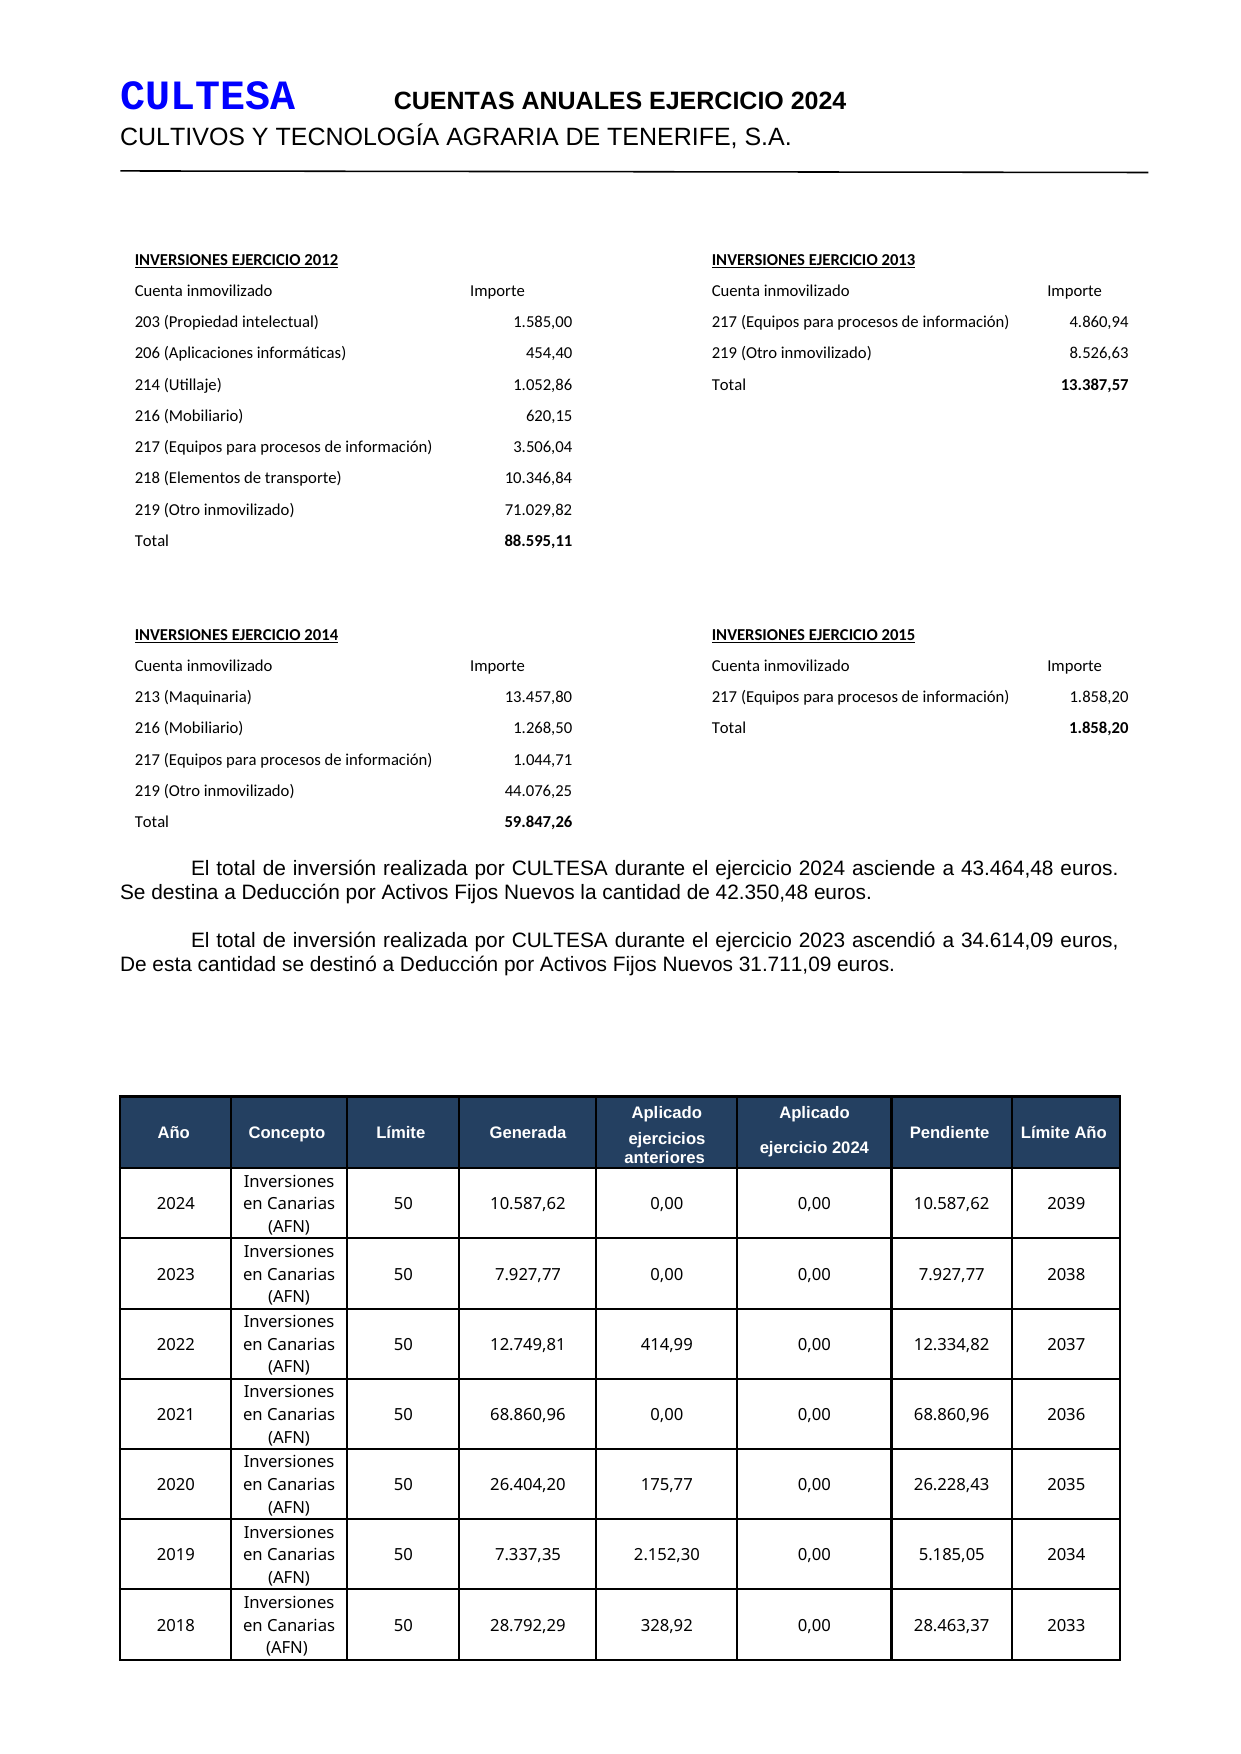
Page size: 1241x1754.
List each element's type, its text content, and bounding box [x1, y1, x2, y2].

table_header Límite Año [1013, 1098, 1119, 1167]
table_cell 2034 [1013, 1520, 1119, 1588]
table_cell 0,00 [597, 1380, 736, 1448]
table_cell 2035 [1013, 1450, 1119, 1518]
table_cell [579, 801, 704, 832]
table_cell [579, 488, 704, 519]
table_cell [463, 551, 579, 582]
table_cell 0,00 [738, 1450, 890, 1518]
table_cell [1040, 207, 1136, 238]
table_header Pendiente [893, 1098, 1011, 1167]
table_cell [704, 394, 1040, 426]
table_cell [463, 207, 579, 238]
text El total de inversión realizada por CULTESA durante el ejercicio 2023 ascendió a 34.614,09 euros, De esta cantidad se destinó a Deducción por Activos Fijos Nuevos 31.711,09 euros. [120, 928, 1120, 976]
table_cell Total [704, 363, 1040, 394]
table_cell 10.346,84 [463, 457, 579, 488]
table_cell [1040, 738, 1136, 769]
table_cell [704, 457, 1040, 488]
table_cell [579, 707, 704, 738]
table_cell 217 (Equipos para procesos de información) [127, 738, 463, 769]
table_cell 68.860,96 [460, 1380, 595, 1448]
table_cell [704, 551, 1040, 582]
table_cell 50 [348, 1380, 458, 1448]
table_cell Total [127, 801, 463, 832]
table_cell 217 (Equipos para procesos de información) [704, 301, 1040, 332]
table_cell 44.076,25 [463, 769, 579, 801]
table_header Límite [348, 1098, 458, 1167]
table_cell Importe [1040, 644, 1136, 676]
table_cell [463, 582, 579, 613]
table_cell 50 [348, 1169, 458, 1237]
table_cell Inversiones en Canarias (AFN) [232, 1169, 346, 1237]
table_cell [579, 363, 704, 394]
table_cell 217 (Equipos para procesos de información) [704, 676, 1040, 707]
table_header Año [121, 1098, 230, 1167]
table_cell 0,00 [738, 1590, 890, 1658]
table_cell [120, 207, 127, 832]
table_cell 0,00 [597, 1239, 736, 1307]
table_cell 13.457,80 [463, 676, 579, 707]
table_cell 2038 [1013, 1239, 1119, 1307]
table_cell Importe [1040, 269, 1136, 301]
table_cell 12.334,82 [893, 1310, 1011, 1378]
table_cell 10.587,62 [893, 1169, 1011, 1237]
table_cell 50 [348, 1450, 458, 1518]
table_cell 2019 [121, 1520, 230, 1588]
table_cell 454,40 [463, 332, 579, 363]
table_cell 213 (Maquinaria) [127, 676, 463, 707]
table_cell 1.052,86 [463, 363, 579, 394]
table_cell 217 (Equipos para procesos de información) [127, 426, 463, 457]
table_cell [463, 613, 579, 644]
table_cell [579, 207, 704, 238]
table_cell [579, 457, 704, 488]
text El total de inversión realizada por CULTESA durante el ejercicio 2024 asciende a 43.464,48 euros. Se destina a Deducción por Activos Fijos Nuevos la cantidad de 42.350,48 euros. [120, 856, 1120, 904]
table_cell Cuenta inmovilizado [127, 644, 463, 676]
table_cell [704, 519, 1040, 551]
table_cell 620,15 [463, 394, 579, 426]
table_cell 0,00 [597, 1169, 736, 1237]
table_cell [579, 332, 704, 363]
table_cell 1.585,00 [463, 301, 579, 332]
table_cell [579, 238, 704, 269]
table_cell 219 (Otro inmovilizado) [127, 488, 463, 519]
table_cell 50 [348, 1590, 458, 1658]
table_cell 1.858,20 [1040, 707, 1136, 738]
table_cell 71.029,82 [463, 488, 579, 519]
table_cell [1040, 519, 1136, 551]
table_cell [579, 644, 704, 676]
table_cell INVERSIONES EJERCICIO 2014 [127, 613, 463, 644]
table_cell ejercicio 2024 [738, 1127, 890, 1167]
table_cell 0,00 [738, 1169, 890, 1237]
table_cell 219 (Otro inmovilizado) [704, 332, 1040, 363]
table_cell 218 (Elementos de transporte) [127, 457, 463, 488]
table_cell 50 [348, 1239, 458, 1307]
table_cell 2036 [1013, 1380, 1119, 1448]
table_cell 216 (Mobiliario) [127, 707, 463, 738]
table_cell 7.927,77 [893, 1239, 1011, 1307]
table_cell 0,00 [738, 1520, 890, 1588]
table_cell 1.858,20 [1040, 676, 1136, 707]
table_cell Importe [463, 269, 579, 301]
table_cell 219 (Otro inmovilizado) [127, 769, 463, 801]
table_cell 4.860,94 [1040, 301, 1136, 332]
table_cell 50 [348, 1520, 458, 1588]
table_header Aplicado [597, 1098, 736, 1127]
table_cell [579, 519, 704, 551]
table_cell 2024 [121, 1169, 230, 1237]
table_header Generada [460, 1098, 595, 1167]
table_cell 214 (Utillaje) [127, 363, 463, 394]
table_cell 28.792,29 [460, 1590, 595, 1658]
table_cell [579, 394, 704, 426]
table_cell [1040, 488, 1136, 519]
table_cell 3.506,04 [463, 426, 579, 457]
table_cell 0,00 [738, 1380, 890, 1448]
table_cell [1040, 238, 1136, 269]
table_cell [127, 582, 463, 613]
table_cell INVERSIONES EJERCICIO 2013 [704, 238, 1040, 269]
table_cell [127, 551, 463, 582]
table_cell [579, 613, 704, 644]
table_cell [1040, 457, 1136, 488]
table_cell [1040, 613, 1136, 644]
table_cell [1040, 394, 1136, 426]
table_cell 10.587,62 [460, 1169, 595, 1237]
table_cell Inversiones en Canarias (AFN) [232, 1590, 346, 1658]
table_cell [1040, 551, 1136, 582]
table_cell Importe [463, 644, 579, 676]
table_cell INVERSIONES EJERCICIO 2015 [704, 613, 1040, 644]
table_cell 2039 [1013, 1169, 1119, 1237]
table_cell INVERSIONES EJERCICIO 2012 [127, 238, 463, 269]
table_cell [704, 488, 1040, 519]
table_cell 2023 [121, 1239, 230, 1307]
table_cell 1.044,71 [463, 738, 579, 769]
table_cell 2.152,30 [597, 1520, 736, 1588]
table_cell [704, 426, 1040, 457]
table_cell Cuenta inmovilizado [127, 269, 463, 301]
table_cell Cuenta inmovilizado [704, 269, 1040, 301]
table_cell [1040, 582, 1136, 613]
table_cell 59.847,26 [463, 801, 579, 832]
table_cell [704, 769, 1040, 801]
table_cell [1040, 426, 1136, 457]
table_header Aplicado [738, 1098, 890, 1127]
table_cell 13.387,57 [1040, 363, 1136, 394]
table_cell Total [127, 519, 463, 551]
table_cell [579, 426, 704, 457]
table_cell 216 (Mobiliario) [127, 394, 463, 426]
table_cell [579, 582, 704, 613]
table_cell 26.228,43 [893, 1450, 1011, 1518]
table_cell 2020 [121, 1450, 230, 1518]
table_cell 1.268,50 [463, 707, 579, 738]
table_cell 203 (Propiedad intelectual) [127, 301, 463, 332]
table_cell Inversiones en Canarias (AFN) [232, 1450, 346, 1518]
table_cell 2022 [121, 1310, 230, 1378]
table_cell Inversiones en Canarias (AFN) [232, 1310, 346, 1378]
table_cell Total [704, 707, 1040, 738]
table_cell [704, 738, 1040, 769]
table_cell [1040, 769, 1136, 801]
table_cell [127, 207, 463, 238]
table_cell Inversiones en Canarias (AFN) [232, 1520, 346, 1588]
table_cell [463, 238, 579, 269]
table_cell 68.860,96 [893, 1380, 1011, 1448]
table_cell [704, 207, 1040, 238]
table_cell Inversiones en Canarias (AFN) [232, 1380, 346, 1448]
table_cell 0,00 [738, 1239, 890, 1307]
table_cell 2033 [1013, 1590, 1119, 1658]
table_cell [579, 269, 704, 301]
table_cell 88.595,11 [463, 519, 579, 551]
table_header Concepto [232, 1098, 346, 1167]
table_cell ejercicios anteriores [597, 1127, 736, 1167]
table_cell Inversiones en Canarias (AFN) [232, 1239, 346, 1307]
table_cell [579, 676, 704, 707]
table_cell [579, 301, 704, 332]
table_cell 175,77 [597, 1450, 736, 1518]
table_cell Cuenta inmovilizado [704, 644, 1040, 676]
table_cell 0,00 [738, 1310, 890, 1378]
table_cell 2037 [1013, 1310, 1119, 1378]
table_cell [1136, 207, 1193, 832]
table_cell [704, 801, 1040, 832]
table_cell 2021 [121, 1380, 230, 1448]
table_cell 5.185,05 [893, 1520, 1011, 1588]
table_cell 12.749,81 [460, 1310, 595, 1378]
table_cell 7.927,77 [460, 1239, 595, 1307]
table_cell [1040, 801, 1136, 832]
table_cell 28.463,37 [893, 1590, 1011, 1658]
table_cell [579, 738, 704, 769]
table_cell 7.337,35 [460, 1520, 595, 1588]
table_cell 50 [348, 1310, 458, 1378]
table_cell [579, 769, 704, 801]
table_cell 328,92 [597, 1590, 736, 1658]
table_cell 8.526,63 [1040, 332, 1136, 363]
table_cell 26.404,20 [460, 1450, 595, 1518]
table_cell 2018 [121, 1590, 230, 1658]
table_cell [704, 582, 1040, 613]
table_cell 206 (Aplicaciones informáticas) [127, 332, 463, 363]
table_cell 414,99 [597, 1310, 736, 1378]
table_cell [579, 551, 704, 582]
